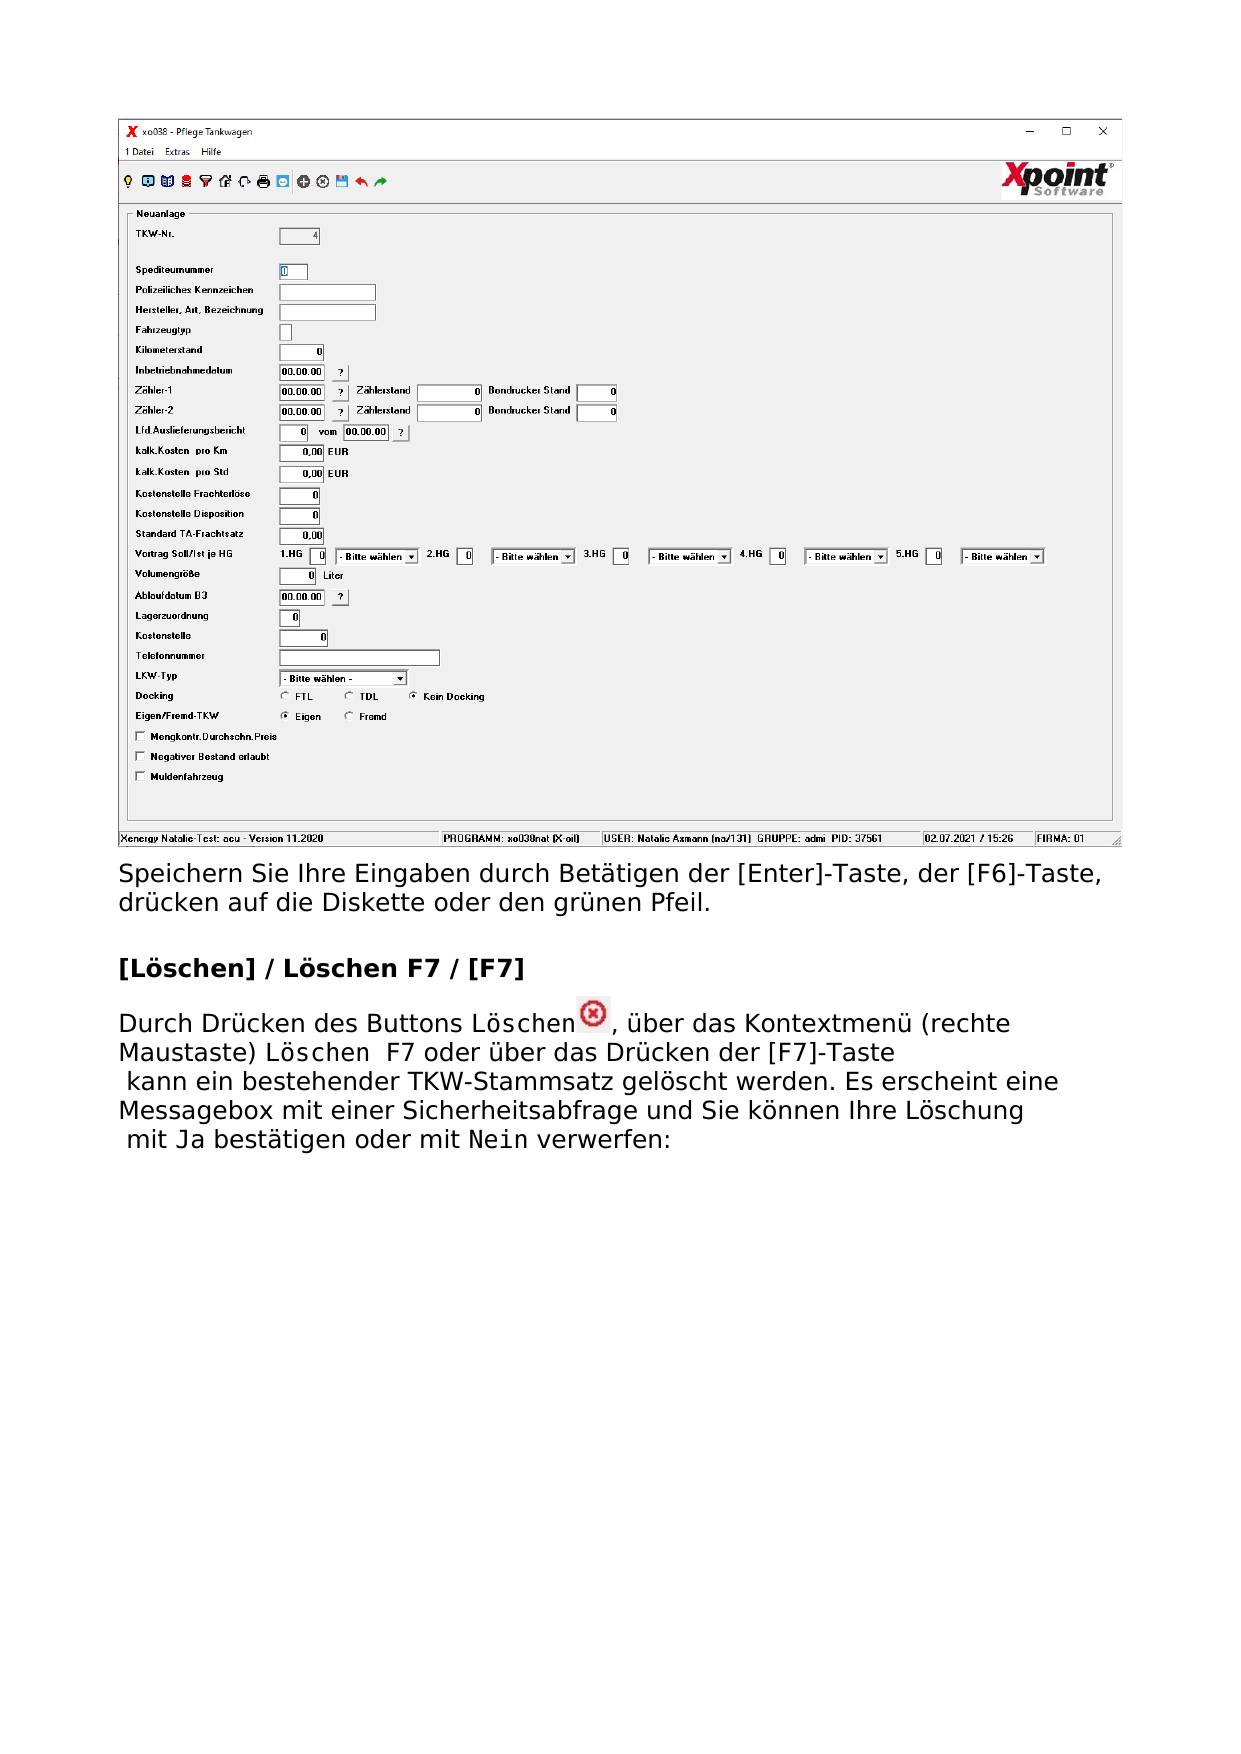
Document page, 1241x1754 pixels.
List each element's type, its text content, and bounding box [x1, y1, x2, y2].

subtitle [Löschen] / Löschen F7 / [F7] [118, 955, 1122, 984]
text Durch Drücken des Buttons Löschen, über das Kontextmenü (rechte Maustaste) Löschen F7 oder über das Drücken der [F7]-Taste kann ein bestehender TKW-Stammsatz gelöscht werden. Es erscheint eine Messagebox mit einer Sicherheitsabfrage und Sie können Ihre Löschung mit Ja bestätigen oder mit Nein verwerfen: [118, 996, 1122, 1155]
text Speichern Sie Ihre Eingaben durch Betätigen der [Enter]-Taste, der [F6]-Taste, drücken auf die Diskette oder den grünen Pfeil. [118, 859, 1122, 917]
picture [576, 996, 611, 1033]
picture [118, 118, 1123, 847]
